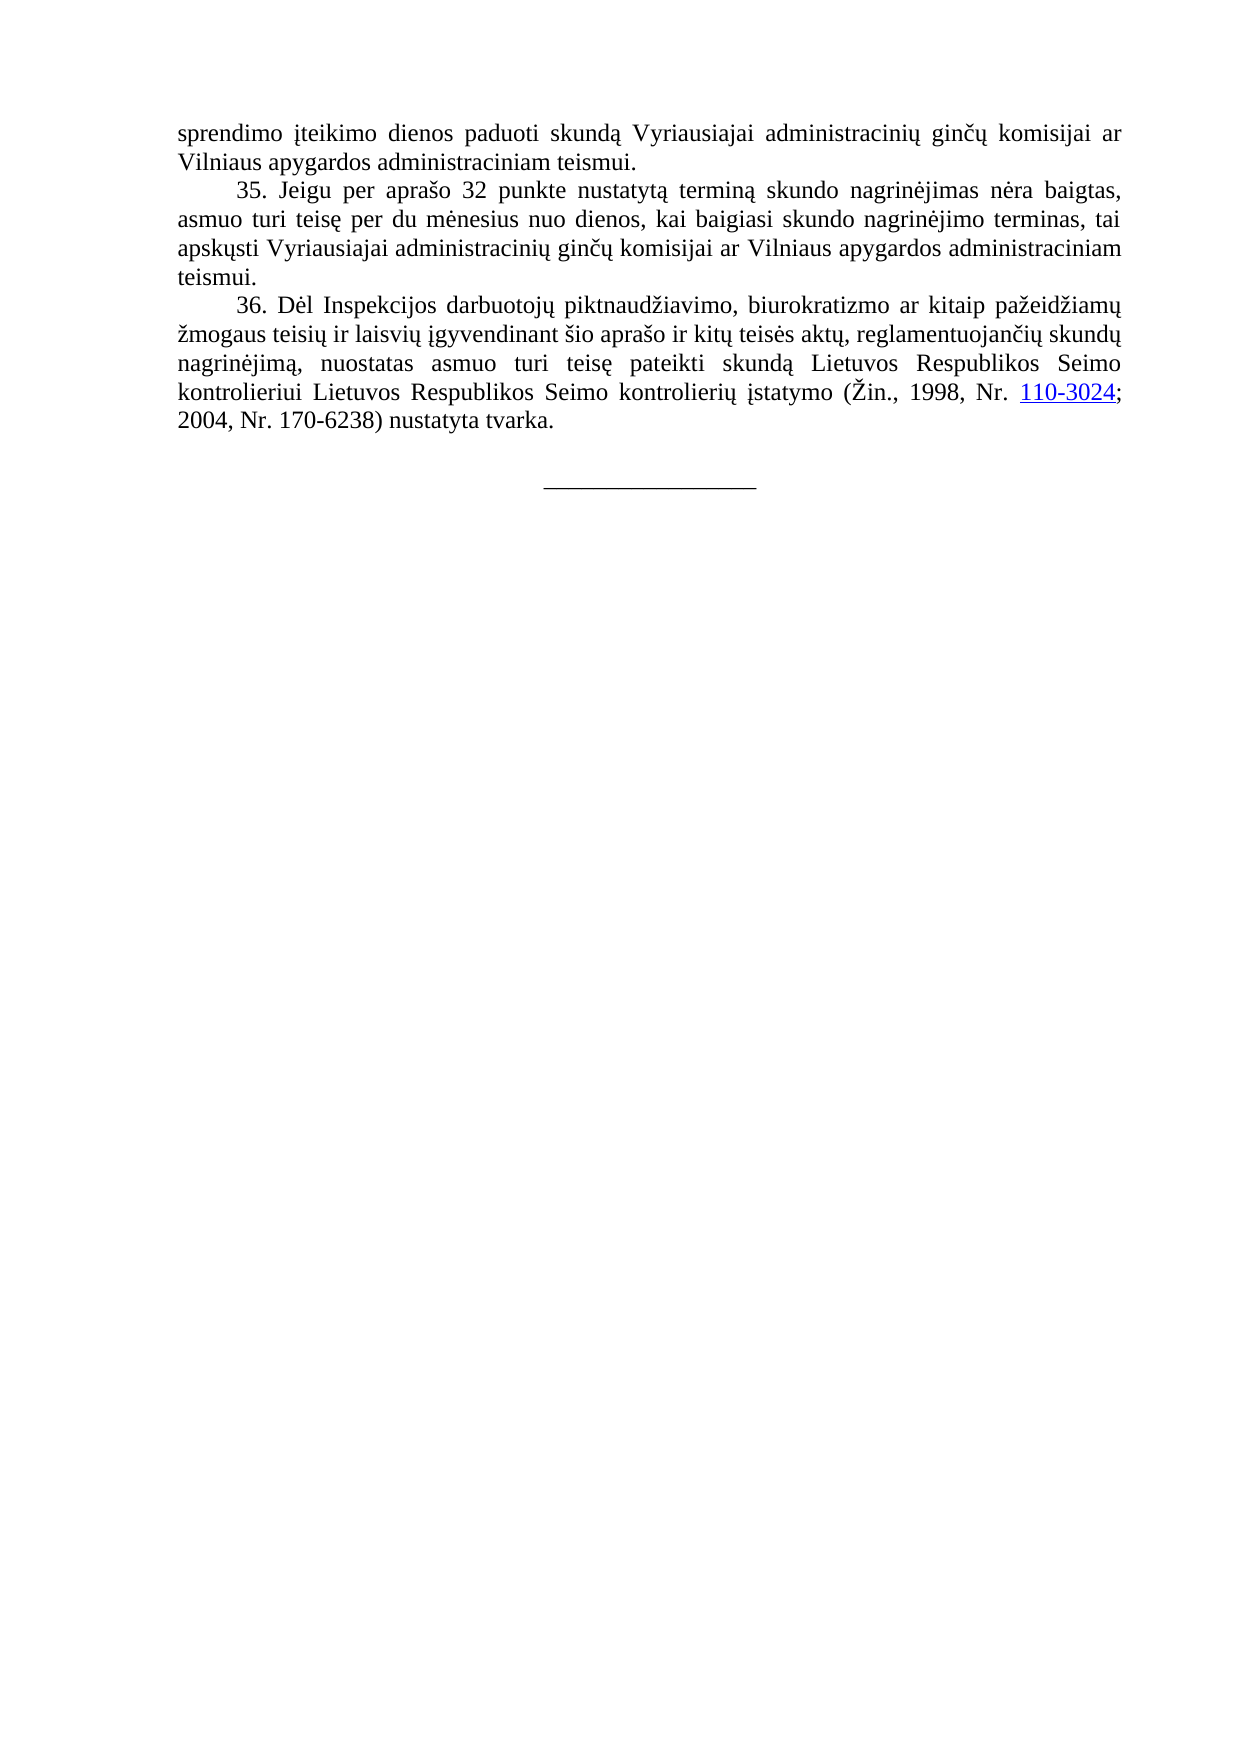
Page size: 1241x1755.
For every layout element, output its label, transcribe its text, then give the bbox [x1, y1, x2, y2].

text sprendimo įteikimo dienos paduoti skundą Vyriausiajai administracinių ginčų komisijai ar Vilniaus apygardos administraciniam teismui. [177, 118, 1122, 176]
text 35. Jeigu per aprašo 32 punkte nustatytą terminą skundo nagrinėjimas nėra baigtas, asmuo turi teisę per du mėnesius nuo dienos, kai baigiasi skundo nagrinėjimo terminas, tai apskųsti Vyriausiajai administracinių ginčų komisijai ar Vilniaus apygardos administraciniam teismui. [177, 176, 1122, 291]
text _________________ [177, 463, 1122, 492]
text 36. Dėl Inspekcijos darbuotojų piktnaudžiavimo, biurokratizmo ar kitaip pažeidžiamų žmogaus teisių ir laisvių įgyvendinant šio aprašo ir kitų teisės aktų, reglamentuojančių skundų nagrinėjimą, nuostatas asmuo turi teisę pateikti skundą Lietuvos Respublikos Seimo kontrolieriui Lietuvos Respublikos Seimo kontrolierių įstatymo (Žin., 1998, Nr. 110-3024; 2004, Nr. 170-6238) nustatyta tvarka. [177, 291, 1122, 434]
